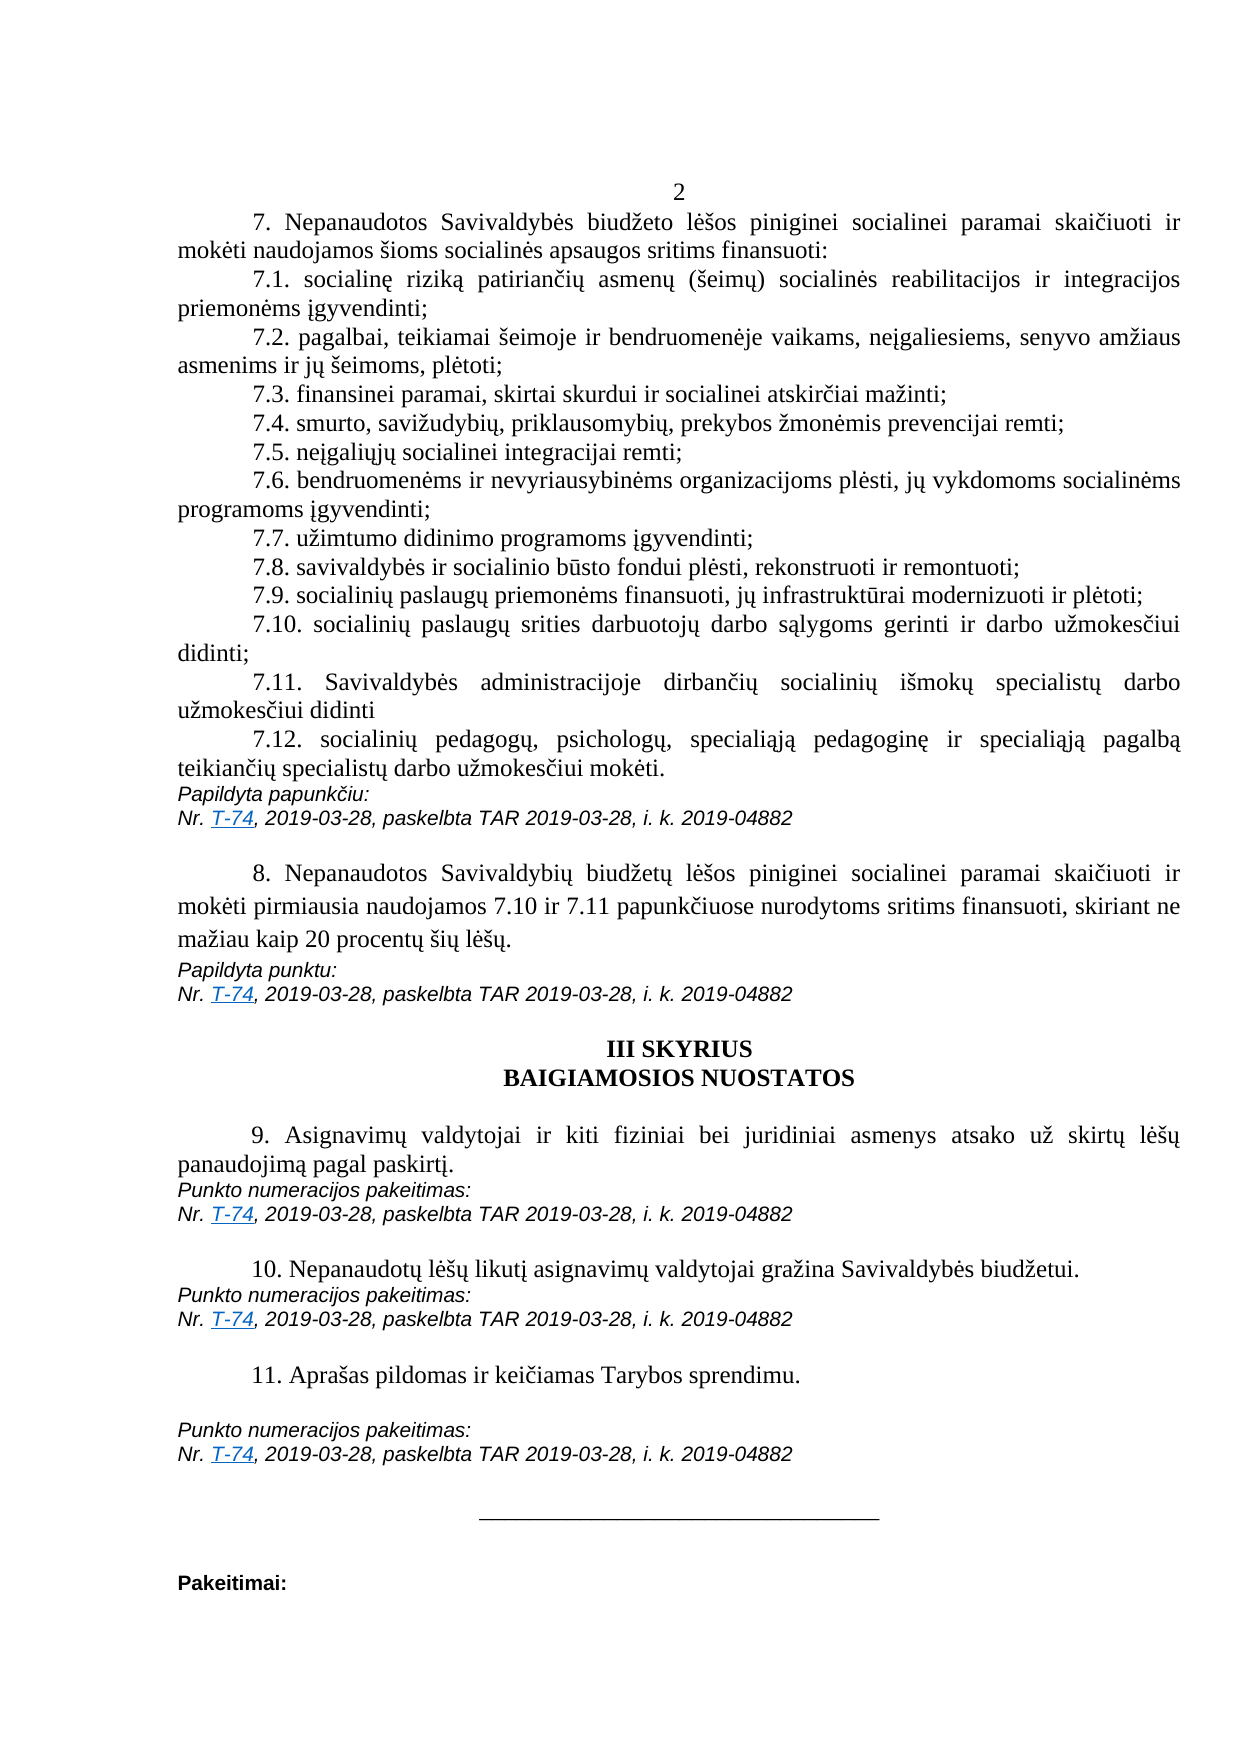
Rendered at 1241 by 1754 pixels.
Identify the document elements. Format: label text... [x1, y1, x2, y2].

text 7.11. Savivaldybės administracijoje dirbančių socialinių išmokų specialistų darbo užmokesčiui didinti [177, 667, 1181, 724]
text 7.9. socialinių paslaugų priemonėms finansuoti, jų infrastruktūrai modernizuoti ir plėtoti; [177, 580, 1181, 609]
text Nr. T-74, 2019-03-28, paskelbta TAR 2019-03-28, i. k. 2019-04882 [177, 1202, 1181, 1226]
text Punkto numeracijos pakeitimas: [177, 1283, 1181, 1307]
text 7.8. savivaldybės ir socialinio būsto fondui plėsti, rekonstruoti ir remontuoti; [177, 552, 1181, 580]
text 7.2. pagalbai, teikiamai šeimoje ir bendruomenėje vaikams, neįgaliesiems, senyvo amžiaus asmenims ir jų šeimoms, plėtoti; [177, 322, 1181, 379]
text 11. Aprašas pildomas ir keičiamas Tarybos sprendimu. [177, 1360, 1181, 1389]
text Punkto numeracijos pakeitimas: [177, 1178, 1181, 1202]
text BAIGIAMOSIOS NUOSTATOS [177, 1063, 1181, 1092]
text III SKYRIUS [177, 1034, 1181, 1063]
text Papildyta punktu: [177, 957, 1181, 981]
text Punkto numeracijos pakeitimas: [177, 1417, 1181, 1441]
text 7.4. smurto, savižudybių, priklausomybių, prekybos žmonėmis prevencijai remti; [177, 408, 1181, 437]
text Pakeitimai: [177, 1571, 1181, 1595]
text Nr. T-74, 2019-03-28, paskelbta TAR 2019-03-28, i. k. 2019-04882 [177, 1307, 1181, 1331]
text 9. Asignavimų valdytojai ir kiti fiziniai bei juridiniai asmenys atsako už skirtų lėšų panaudojimą pagal paskirtį. [177, 1120, 1181, 1178]
text 7.7. užimtumo didinimo programoms įgyvendinti; [177, 523, 1181, 552]
text 7.6. bendruomenėms ir nevyriausybinėms organizacijoms plėsti, jų vykdomoms socialinėms programoms įgyvendinti; [177, 465, 1181, 523]
text Nr. T-74, 2019-03-28, paskelbta TAR 2019-03-28, i. k. 2019-04882 [177, 806, 1181, 829]
text 7.3. finansinei paramai, skirtai skurdui ir socialinei atskirčiai mažinti; [177, 379, 1181, 408]
text 7.5. neįgaliųjų socialinei integracijai remti; [177, 437, 1181, 465]
text ________________________________ [177, 1494, 1181, 1523]
text Nr. T-74, 2019-03-28, paskelbta TAR 2019-03-28, i. k. 2019-04882 [177, 1441, 1181, 1465]
text 8. Nepanaudotos Savivaldybių biudžetų lėšos piniginei socialinei paramai skaičiuoti ir mokėti pirmiausia naudojamos 7.10 ir 7.11 papunkčiuose nurodytoms sritims finansuoti, skiriant ne mažiau kaip 20 procentų šių lėšų. [177, 858, 1181, 953]
text Nr. T-74, 2019-03-28, paskelbta TAR 2019-03-28, i. k. 2019-04882 [177, 981, 1181, 1005]
text 7.1. socialinę riziką patiriančių asmenų (šeimų) socialinės reabilitacijos ir integracijos priemonėms įgyvendinti; [177, 264, 1181, 322]
text 7.10. socialinių paslaugų srities darbuotojų darbo sąlygoms gerinti ir darbo užmokesčiui didinti; [177, 609, 1181, 667]
text 7.12. socialinių pedagogų, psichologų, specialiąją pedagoginę ir specialiąją pagalbą teikiančių specialistų darbo užmokesčiui mokėti. [177, 724, 1181, 782]
text 7. Nepanaudotos Savivaldybės biudžeto lėšos piniginei socialinei paramai skaičiuoti ir mokėti naudojamos šioms socialinės apsaugos sritims finansuoti: [177, 207, 1181, 264]
text 10. Nepanaudotų lėšų likutį asignavimų valdytojai gražina Savivaldybės biudžetui. [177, 1254, 1181, 1283]
text Papildyta papunkčiu: [177, 782, 1181, 806]
